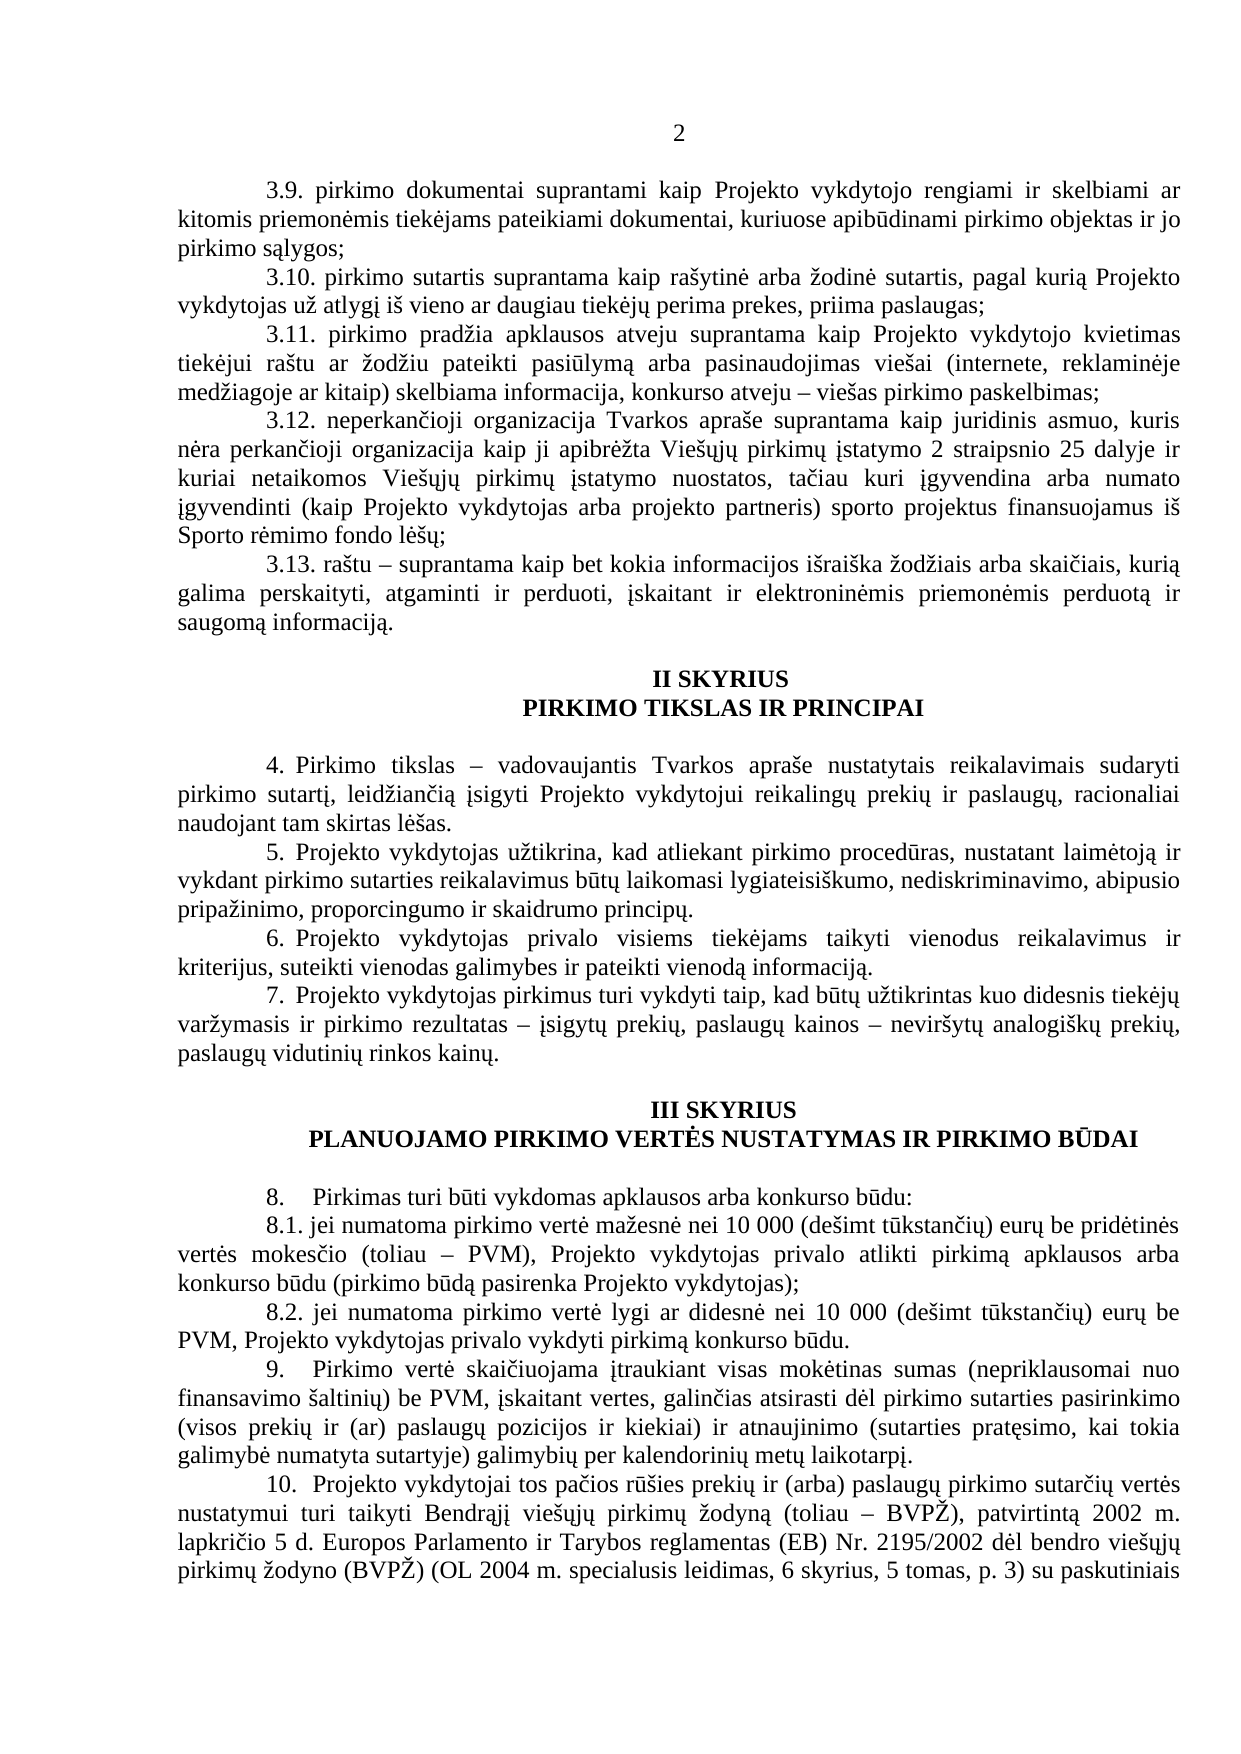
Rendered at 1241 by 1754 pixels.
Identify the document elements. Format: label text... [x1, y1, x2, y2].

text 3.12. neperkančioji organizacija Tvarkos apraše suprantama kaip juridinis asmuo, kuris nėra perkančioji organizacija kaip ji apibrėžta Viešųjų pirkimų įstatymo 2 straipsnio 25 dalyje ir kuriai netaikomos Viešųjų pirkimų įstatymo nuostatos, tačiau kuri įgyvendina arba numato įgyvendinti (kaip Projekto vykdytojas arba projekto partneris) sporto projektus finansuojamus iš Sporto rėmimo fondo lėšų; [177, 406, 1181, 549]
text 3.13. raštu – suprantama kaip bet kokia informacijos išraiška žodžiais arba skaičiais, kurią galima perskaityti, atgaminti ir perduoti, įskaitant ir elektroninėmis priemonėmis perduotą ir saugomą informaciją. [177, 549, 1181, 636]
text 6. Projekto vykdytojas privalo visiems tiekėjams taikyti vienodus reikalavimus ir kriterijus, suteikti vienodas galimybes ir pateikti vienodą informaciją. [177, 923, 1181, 981]
text 9. Pirkimo vertė skaičiuojama įtraukiant visas mokėtinas sumas (nepriklausomai nuo finansavimo šaltinių) be PVM, įskaitant vertes, galinčias atsirasti dėl pirkimo sutarties pasirinkimo (visos prekių ir (ar) paslaugų pozicijos ir kiekiai) ir atnaujinimo (sutarties pratęsimo, kai tokia galimybė numatyta sutartyje) galimybių per kalendorinių metų laikotarpį. [177, 1354, 1181, 1469]
text 5. Projekto vykdytojas užtikrina, kad atliekant pirkimo procedūras, nustatant laimėtoją ir vykdant pirkimo sutarties reikalavimus būtų laikomasi lygiateisiškumo, nediskriminavimo, abipusio pripažinimo, proporcingumo ir skaidrumo principų. [177, 837, 1181, 923]
text PIRKIMO TIKSLAS IR PRINCIPAI [266, 693, 1181, 722]
text 3.10. pirkimo sutartis suprantama kaip rašytinė arba žodinė sutartis, pagal kurią Projekto vykdytojas už atlygį iš vieno ar daugiau tiekėjų perima prekes, priima paslaugas; [177, 262, 1181, 319]
text 8.2. jei numatoma pirkimo vertė lygi ar didesnė nei 10 000 (dešimt tūkstančių) eurų be PVM, Projekto vykdytojas privalo vykdyti pirkimą konkurso būdu. [177, 1297, 1181, 1354]
text 10. Projekto vykdytojai tos pačios rūšies prekių ir (arba) paslaugų pirkimo sutarčių vertės nustatymui turi taikyti Bendrąjį viešųjų pirkimų žodyną (toliau – BVPŽ), patvirtintą 2002 m. lapkričio 5 d. Europos Parlamento ir Tarybos reglamentas (EB) Nr. 2195/2002 dėl bendro viešųjų pirkimų žodyno (BVPŽ) (OL 2004 m. specialusis leidimas, 6 skyrius, 5 tomas, p. 3) su paskutiniais [177, 1469, 1181, 1584]
text II SKYRIUS [266, 664, 1181, 693]
text 8.1. jei numatoma pirkimo vertė mažesnė nei 10 000 (dešimt tūkstančių) eurų be pridėtinės vertės mokesčio (toliau – PVM), Projekto vykdytojas privalo atlikti pirkimą apklausos arba konkurso būdu (pirkimo būdą pasirenka Projekto vykdytojas); [177, 1211, 1181, 1297]
text PLANUOJAMO PIRKIMO VERTĖS NUSTATYMAS IR PIRKIMO BŪDAI [266, 1124, 1181, 1153]
text 8. Pirkimas turi būti vykdomas apklausos arba konkurso būdu: [177, 1182, 1181, 1211]
text 4. Pirkimo tikslas – vadovaujantis Tvarkos apraše nustatytais reikalavimais sudaryti pirkimo sutartį, leidžiančią įsigyti Projekto vykdytojui reikalingų prekių ir paslaugų, racionaliai naudojant tam skirtas lėšas. [177, 751, 1181, 837]
text III SKYRIUS [266, 1096, 1181, 1124]
text 3.11. pirkimo pradžia apklausos atveju suprantama kaip Projekto vykdytojo kvietimas tiekėjui raštu ar žodžiu pateikti pasiūlymą arba pasinaudojimas viešai (internete, reklaminėje medžiagoje ar kitaip) skelbiama informacija, konkurso atveju – viešas pirkimo paskelbimas; [177, 319, 1181, 406]
text 3.9. pirkimo dokumentai suprantami kaip Projekto vykdytojo rengiami ir skelbiami ar kitomis priemonėmis tiekėjams pateikiami dokumentai, kuriuose apibūdinami pirkimo objektas ir jo pirkimo sąlygos; [177, 176, 1181, 262]
text 7. Projekto vykdytojas pirkimus turi vykdyti taip, kad būtų užtikrintas kuo didesnis tiekėjų varžymasis ir pirkimo rezultatas – įsigytų prekių, paslaugų kainos – neviršytų analogiškų prekių, paslaugų vidutinių rinkos kainų. [177, 981, 1181, 1067]
